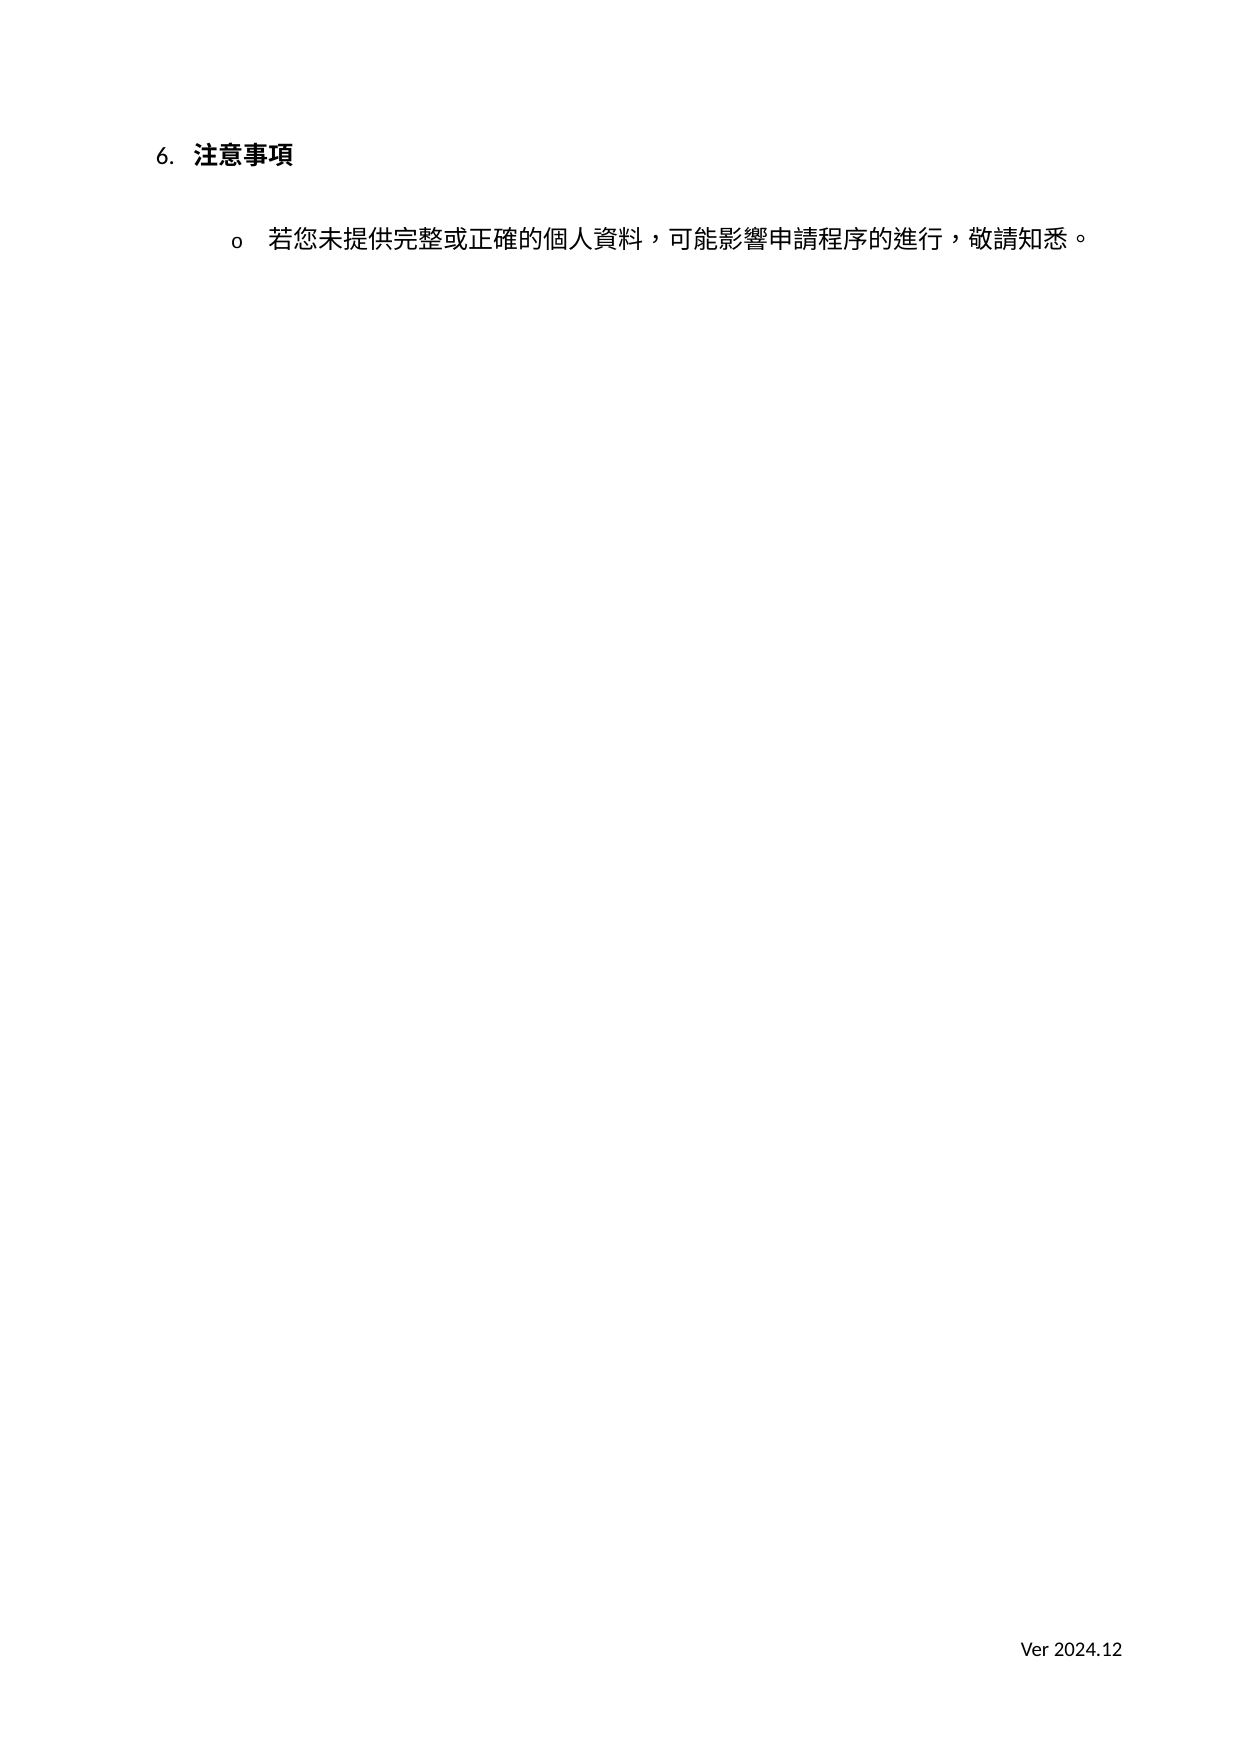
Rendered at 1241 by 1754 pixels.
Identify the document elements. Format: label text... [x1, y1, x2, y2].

list 注意事項 [156, 112, 1122, 175]
list 若您未提供完整或正確的個人資料，可能影響申請程序的進行，敬請知悉。 [231, 196, 1122, 258]
